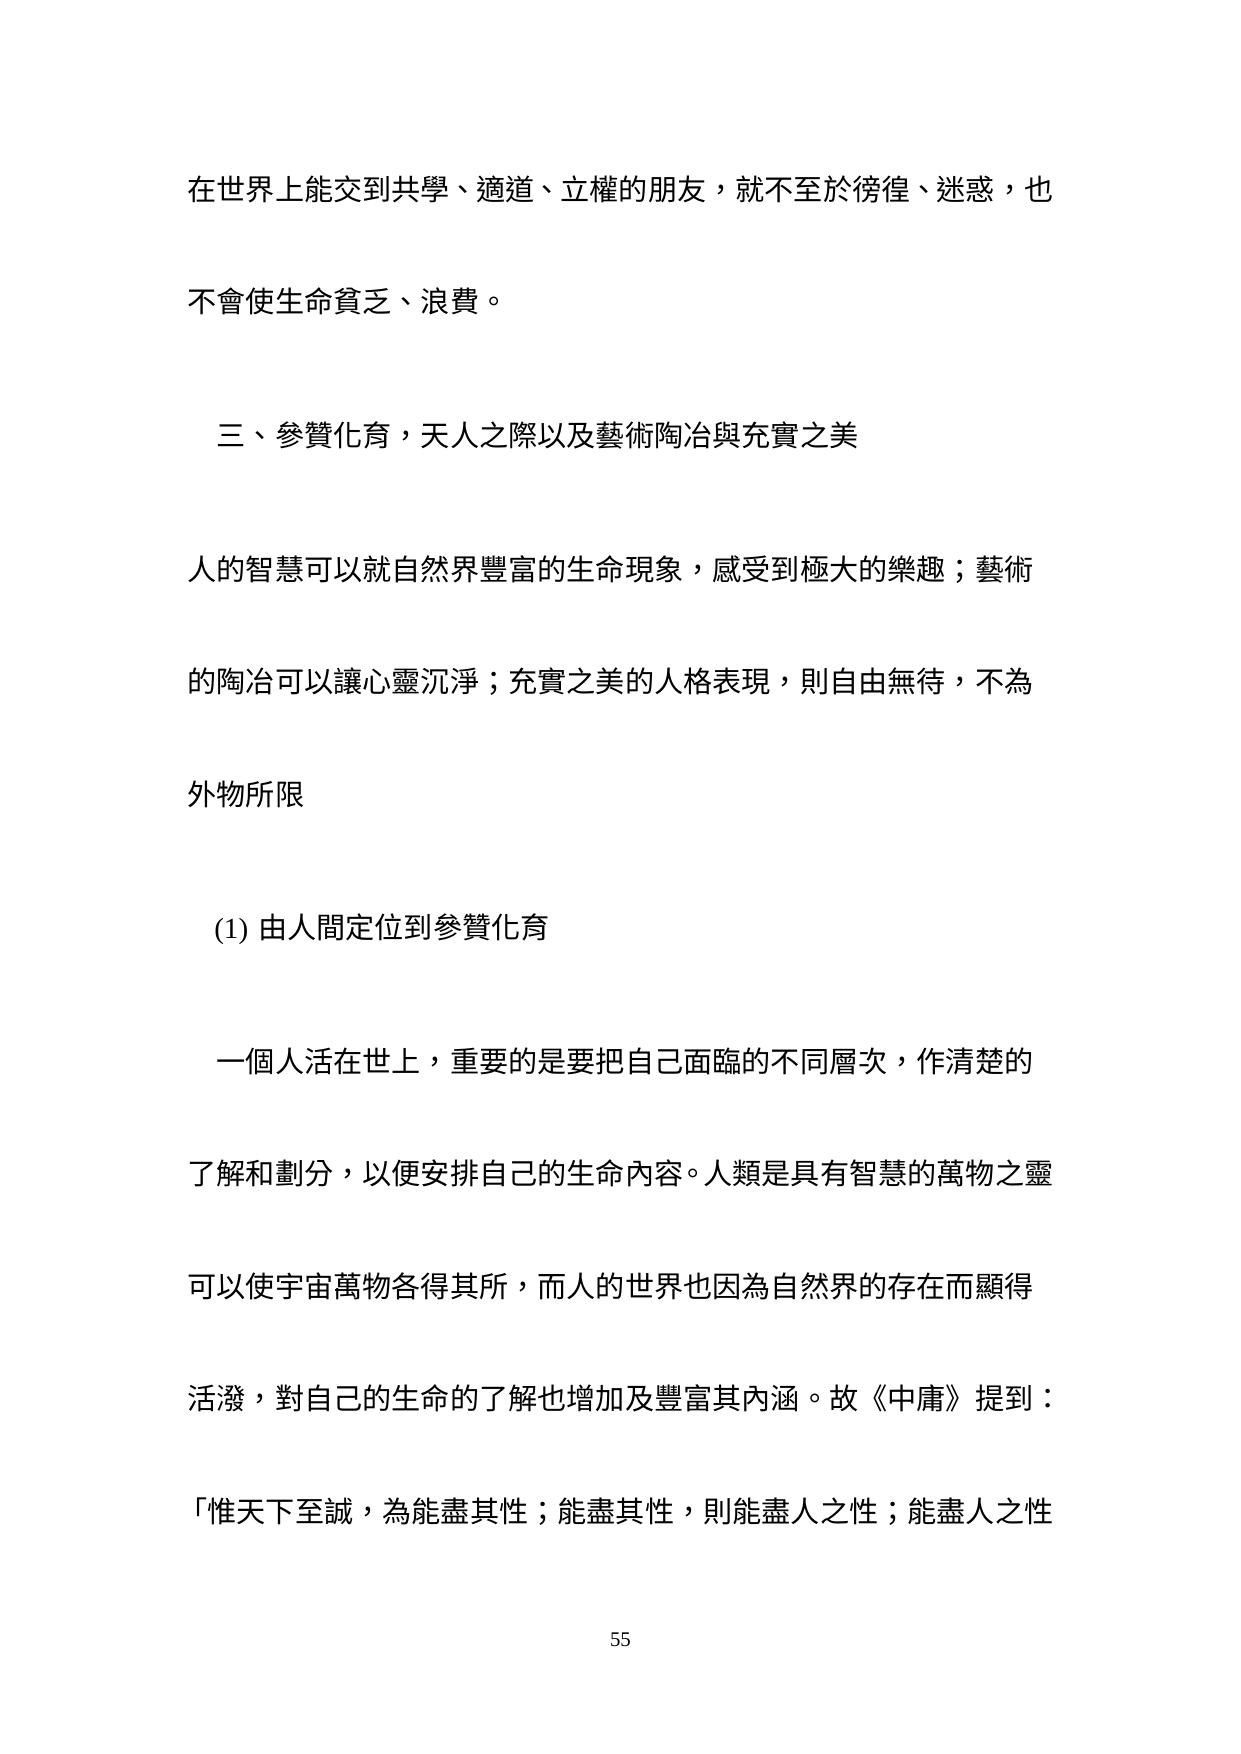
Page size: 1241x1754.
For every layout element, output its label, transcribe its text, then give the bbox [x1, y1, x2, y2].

text 儒家對世界持肯定的態度，因為生命是在世界裡誕生及成長的。既然肯定人的生命成長過程是從生理、心理、倫理一步步的發展，就很自然的對世界抱著入世的態度。人性的實現不能離開人群，一個人的自我實現要表現在人群中才能顯出意義和價值，人是社會的動物，不可能離開社會而成就自己。孔子說：「友直、友諒、友多聞，益矣；友便辟、友善柔、友便佞，損矣」朋友關係是人生重要的一環，在世界上能交到共學、適道、立權的朋友，就不至於徬徨、迷惑，也不會使生命貧乏、浪費。 [187, 150, 1053, 337]
text 三、參贊化育，天人之際以及藝術陶冶與充實之美 [187, 396, 1053, 471]
list 由人間定位到參贊化育 [214, 888, 1053, 963]
text 人的智慧可以就自然界豐富的生命現象，感受到極大的樂趣；藝術的陶冶可以讓心靈沉淨；充實之美的人格表現，則自由無待，不為外物所限 [187, 530, 1053, 830]
text 一個人活在世上，重要的是要把自己面臨的不同層次，作清楚的了解和劃分，以便安排自己的生命內容。人類是具有智慧的萬物之靈，可以使宇宙萬物各得其所，而人的世界也因為自然界的存在而顯得活潑，對自己的生命的了解也增加及豐富其內涵。故《中庸》提到：「惟天下至誠，為能盡其性；能盡其性，則能盡人之性；能盡人之性，則能盡物之性；能盡物之性，則可以贊天地之化育，則可以與天地參矣」人要先安頓，才能使參贊化育自然界得到實現。 [187, 1022, 1053, 1547]
